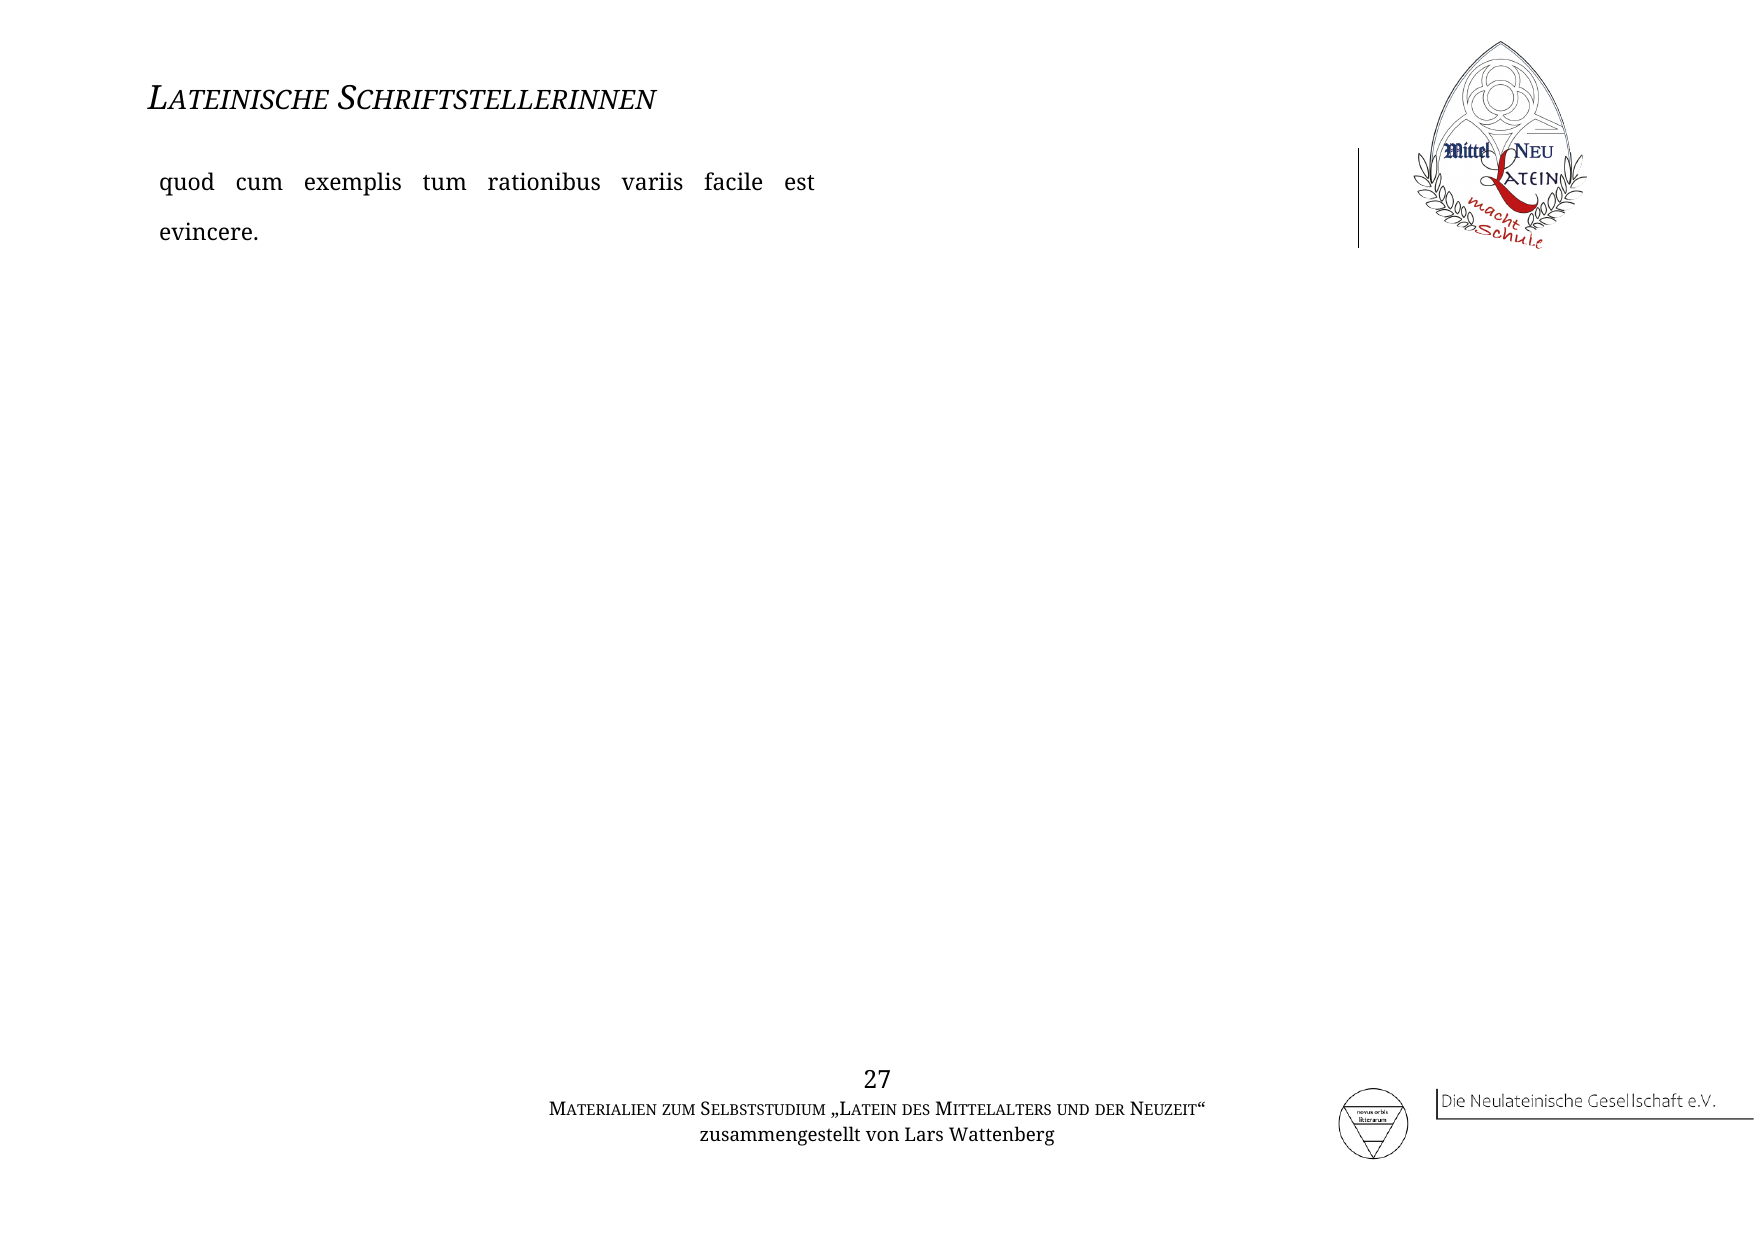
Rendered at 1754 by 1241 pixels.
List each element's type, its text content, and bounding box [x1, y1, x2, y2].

table_cell [1359, 148, 1698, 248]
table_cell quod cum exemplis tum rationibus variis facile est evincere. [148, 148, 827, 248]
table_cell [827, 148, 1358, 248]
